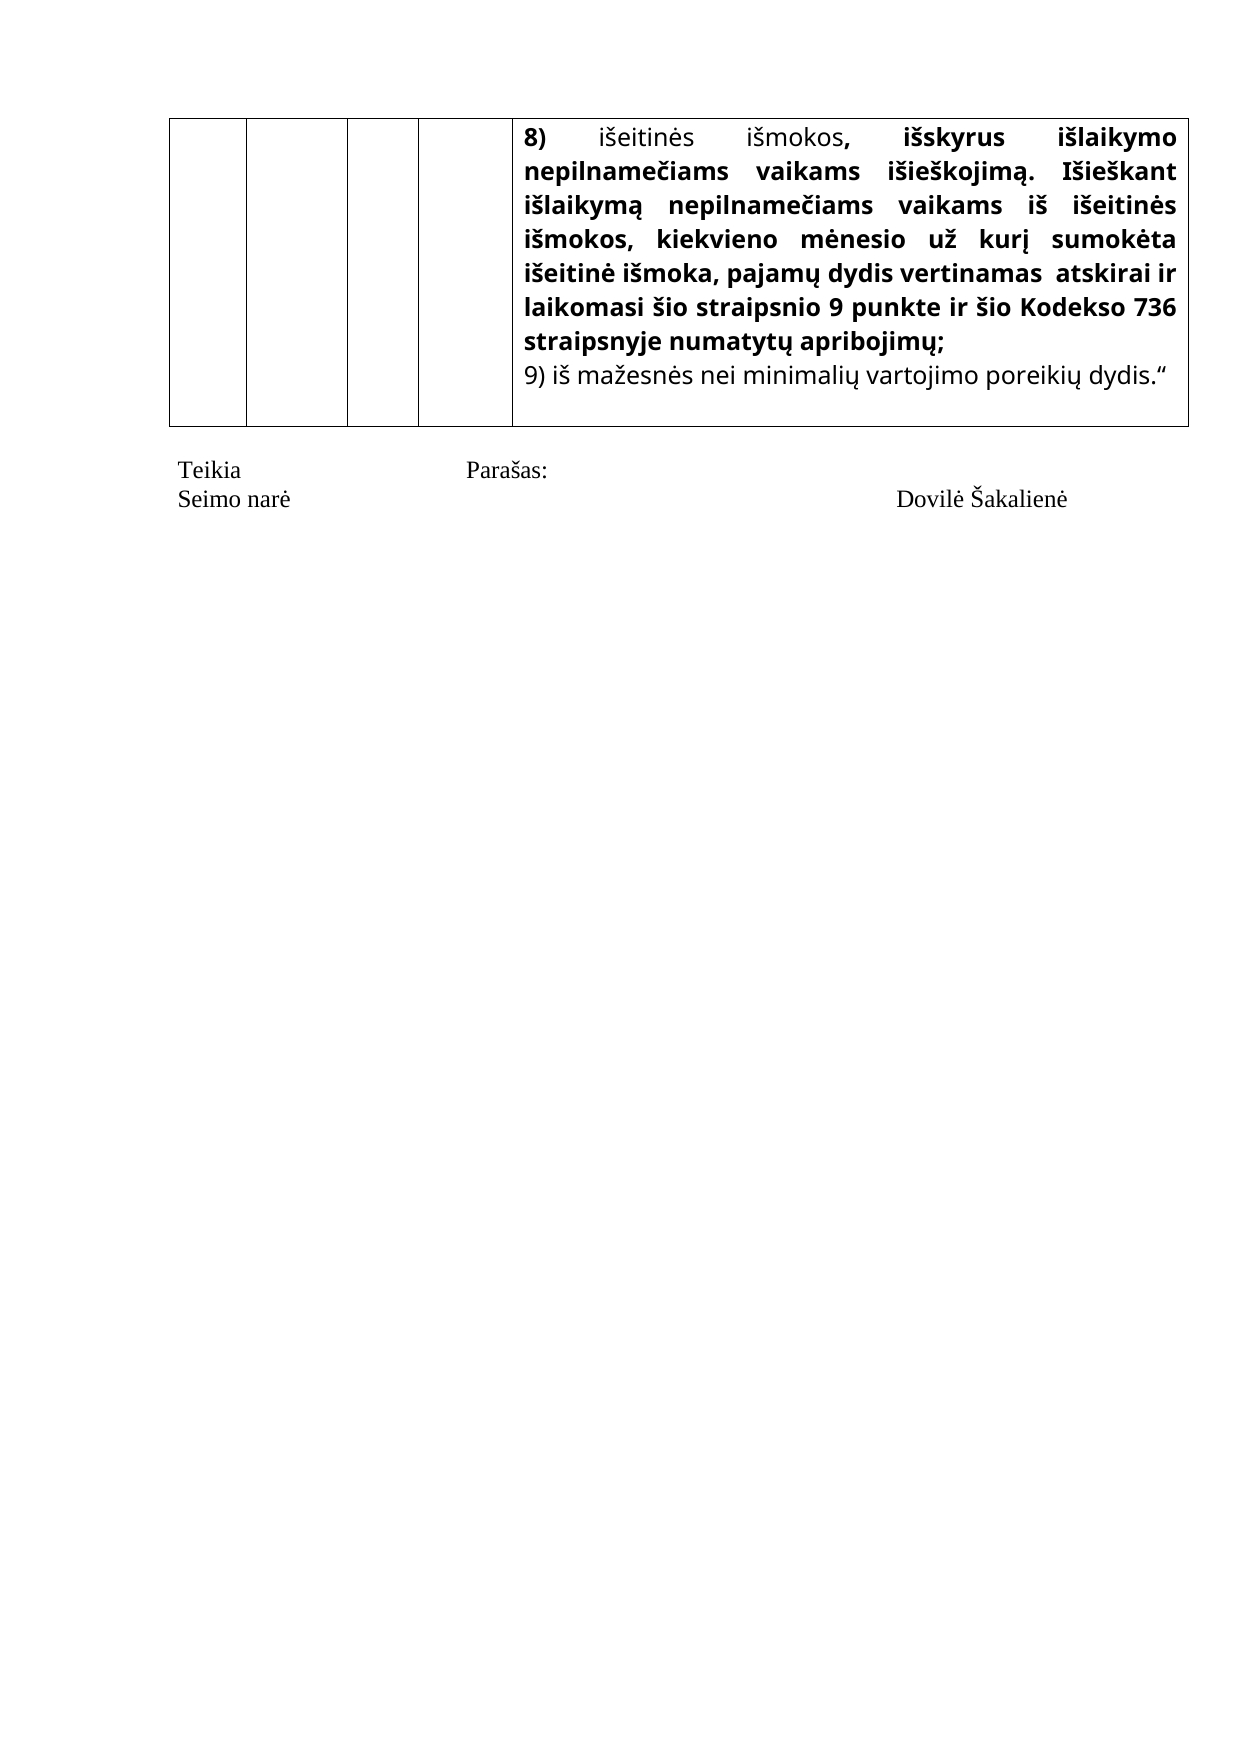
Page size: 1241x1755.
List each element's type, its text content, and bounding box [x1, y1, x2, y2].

table_cell [170, 119, 246, 426]
table_cell [348, 119, 418, 426]
table_cell 8) išeitinės išmokos, išskyrus išlaikymo nepilnamečiams vaikams išieškojimą. Išieškant išlaikymą nepilnamečiams vaikams iš išeitinės išmokos, kiekvieno mėnesio už kurį sumokėta išeitinė išmoka, pajamų dydis vertinamas atskirai ir laikomasi šio straipsnio 9 punkte ir šio Kodekso 736 straipsnyje numatytų apribojimų; 9) iš mažesnės nei minimalių vartojimo poreikių dydis.“ [513, 119, 1188, 426]
table_cell [247, 119, 347, 426]
table_cell [419, 119, 512, 426]
text Teikia Parašas: [177, 456, 1181, 484]
text Seimo narė Dovilė Šakalienė [177, 484, 1181, 513]
